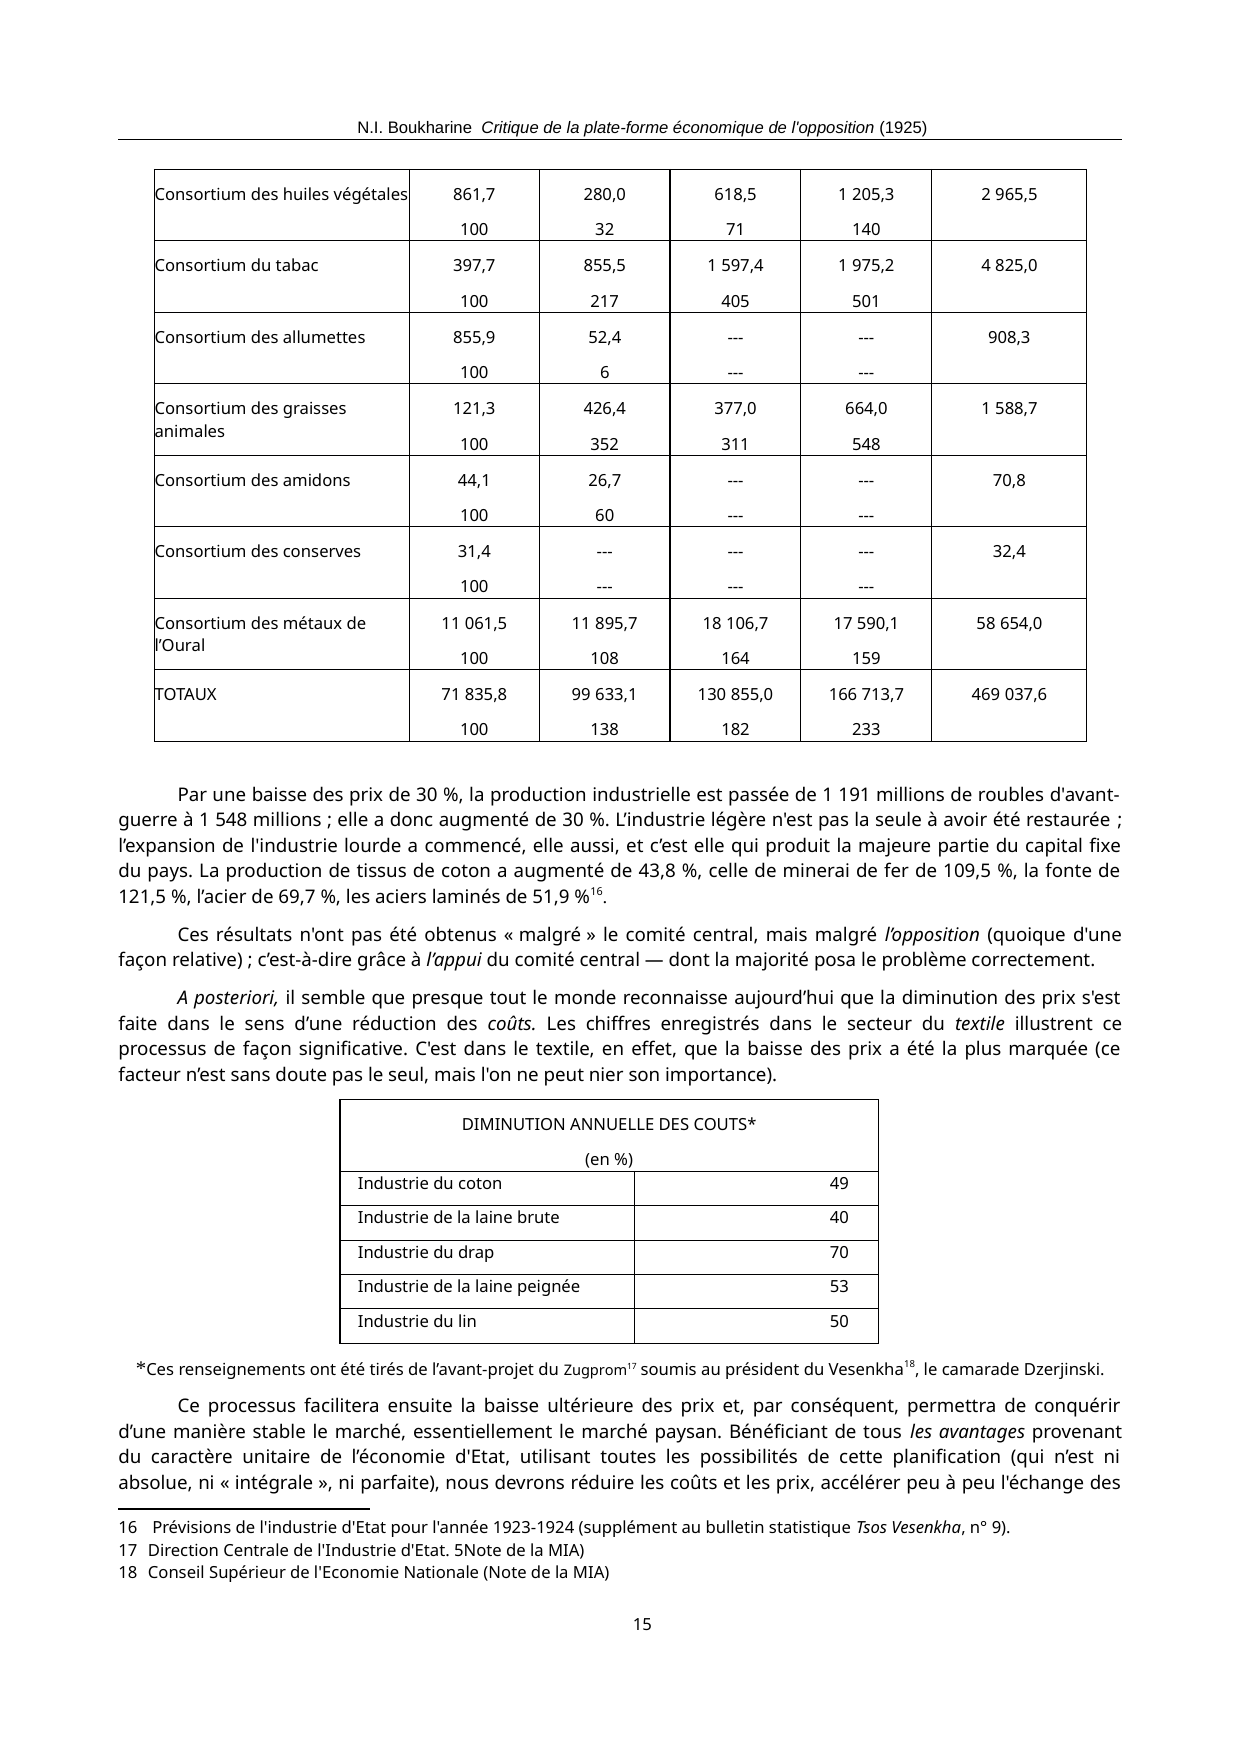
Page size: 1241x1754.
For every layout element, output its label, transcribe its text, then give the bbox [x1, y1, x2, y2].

table_cell 32,4 [932, 562, 1086, 598]
table_cell 1 597,4 405 [671, 241, 800, 254]
table_cell 70,8 [932, 491, 1086, 526]
table_cell --- --- [801, 313, 931, 325]
table_cell --- --- [540, 527, 669, 540]
table_cell TOTAUX [155, 670, 409, 683]
table_cell 1 588,7 [932, 384, 1086, 397]
table_cell Consortium du tabac [155, 241, 409, 254]
table_cell 377,0 311 [671, 384, 800, 397]
table_cell 71 835,8 100 [410, 670, 539, 683]
table_cell 4 825,0 [932, 277, 1086, 312]
text Ces résultats n'ont pas été obtenus « malgré » le comité central, mais malgré l’opposition (quoique d'une façon relative) ; c’est-à-dire grâce à l’appui du comité central — dont la majorité posa le problème correctement. [118, 921, 1122, 972]
table_cell Industrie du lin [341, 1309, 634, 1343]
table_cell --- --- [671, 456, 800, 468]
table_cell 469 037,6 [932, 670, 1086, 683]
table_cell 58 654,0 [932, 599, 1086, 611]
table_cell 664,0 548 [801, 384, 931, 397]
table_cell 40 [635, 1206, 878, 1239]
table_cell Consortium des métaux de l’Oural [155, 599, 409, 611]
table_cell 908,3 [932, 313, 1086, 325]
text A posteriori, il semble que presque tout le monde reconnaisse aujourd’hui que la diminution des prix s'est faite dans le sens d’une réduction des coûts. Les chiffres enregistrés dans le secteur du textile illustrent ce processus de façon significative. C'est dans le textile, en effet, que la baisse des prix a été la plus marquée (ce facteur n’est sans doute pas le seul, mais l'on ne peut nier son importance). [118, 985, 1122, 1087]
text Conseil Supérieur de l'Economie Nationale (Note de la MIA) [118, 1561, 1122, 1583]
table_cell 1 205,3 140 [801, 170, 931, 182]
table_cell Industrie du coton [341, 1172, 634, 1205]
table_cell Consortium des métaux de l’Oural [155, 657, 409, 669]
table_cell --- --- [801, 527, 931, 540]
table_cell 11 061,5 100 [410, 599, 539, 611]
table_cell Consortium des conserves [155, 527, 409, 540]
table_cell 70 [635, 1241, 878, 1274]
table_cell Consortium des graisses animales [155, 384, 409, 397]
table_cell 53 [635, 1275, 878, 1308]
table_cell Industrie du drap [341, 1241, 634, 1274]
table_cell 855,5 217 [540, 241, 669, 254]
table_cell Consortium des allumettes [155, 313, 409, 325]
table_cell Consortium des huiles végétales [155, 205, 409, 240]
table_cell Consortium des graisses animales [155, 442, 409, 455]
table_cell --- --- [801, 456, 931, 468]
table_cell 11 895,7 108 [540, 599, 669, 611]
table_cell Industrie de la laine brute [341, 1206, 634, 1239]
table_cell 58 654,0 [932, 634, 1086, 669]
table_cell 861,7 100 [410, 170, 539, 182]
table_cell 855,9 100 [410, 313, 539, 325]
table_cell Consortium du tabac [155, 277, 409, 312]
table_cell 99 633,1 138 [540, 670, 669, 683]
table_cell 18 106,7 164 [671, 599, 800, 611]
table_cell --- --- [671, 527, 800, 540]
table_cell 618,5 71 [671, 170, 800, 182]
table_cell 1 975,2 501 [801, 241, 931, 254]
text *Ces renseignements ont été tirés de l’avant-projet du Zugprom soumis au président du Vesenkha, le camarade Dzerjinski. [118, 1356, 1122, 1381]
table_cell Consortium des amidons [155, 456, 409, 468]
table_cell 49 [635, 1172, 878, 1205]
table_cell Consortium des allumettes [155, 348, 409, 383]
table_cell 50 [635, 1309, 878, 1343]
table_cell 32,4 [932, 527, 1086, 540]
table_cell 426,4 352 [540, 384, 669, 397]
table_cell TOTAUX [155, 705, 409, 741]
table_cell --- --- [671, 313, 800, 325]
table_cell 908,3 [932, 348, 1086, 383]
table_cell 166 713,7 233 [801, 670, 931, 683]
table_cell 4 825,0 [932, 241, 1086, 254]
text Par une baisse des prix de 30 %, la production industrielle est passée de 1 191 millions de roubles d'avant-guerre à 1 548 millions ; elle a donc augmenté de 30 %. L’industrie légère n'est pas la seule à avoir été restaurée ; l’expansion de l'industrie lourde a commencé, elle aussi, et c’est elle qui produit la majeure partie du capital fixe du pays. La production de tissus de coton a augmenté de 43,8 %, celle de minerai de fer de 109,5 %, la fonte de 121,5 %, l’acier de 69,7 %, les aciers laminés de 51,9 %. [118, 781, 1122, 909]
table_cell 130 855,0 182 [671, 670, 800, 683]
text Direction Centrale de l'Industrie d'Etat. 5Note de la MIA) [118, 1538, 1122, 1561]
table_cell 121,3 100 [410, 384, 539, 397]
table_cell 469 037,6 [932, 705, 1086, 741]
table_cell 26,7 60 [540, 456, 669, 468]
table_cell 31,4 100 [410, 527, 539, 540]
table_cell 44,1 100 [410, 456, 539, 468]
table_cell Consortium des huiles végétales [155, 170, 409, 182]
table_cell Consortium des conserves [155, 562, 409, 598]
text Prévisions de l'industrie d'Etat pour l'année 1923-1924 (supplément au bulletin statistique Tsos Vesenkha, n° 9). [118, 1515, 1122, 1538]
text Ce processus facilitera ensuite la baisse ultérieure des prix et, par conséquent, permettra de conquérir d’une manière stable le marché, essentiellement le marché paysan. Bénéficiant de tous les avantages provenant du caractère unitaire de l’économie d'Etat, utilisant toutes les possibilités de cette planification (qui n’est ni absolue, ni « intégrale », ni parfaite), nous devrons réduire les coûts et les prix, accélérer peu à peu l'échange des [118, 1393, 1122, 1495]
table_cell Industrie de la laine peignée [341, 1275, 634, 1308]
table_cell 70,8 [932, 456, 1086, 468]
table_header DIMINUTION ANNUELLE DES COUTS* (en %) [341, 1100, 878, 1113]
table_cell 397,7 100 [410, 241, 539, 254]
table_cell 17 590,1 159 [801, 599, 931, 611]
table_cell 2 965,5 [932, 170, 1086, 182]
table_cell 280,0 32 [540, 170, 669, 182]
table_cell 2 965,5 [932, 205, 1086, 240]
table_cell 52,4 6 [540, 313, 669, 325]
table_cell 1 588,7 [932, 419, 1086, 455]
table_cell Consortium des amidons [155, 491, 409, 526]
